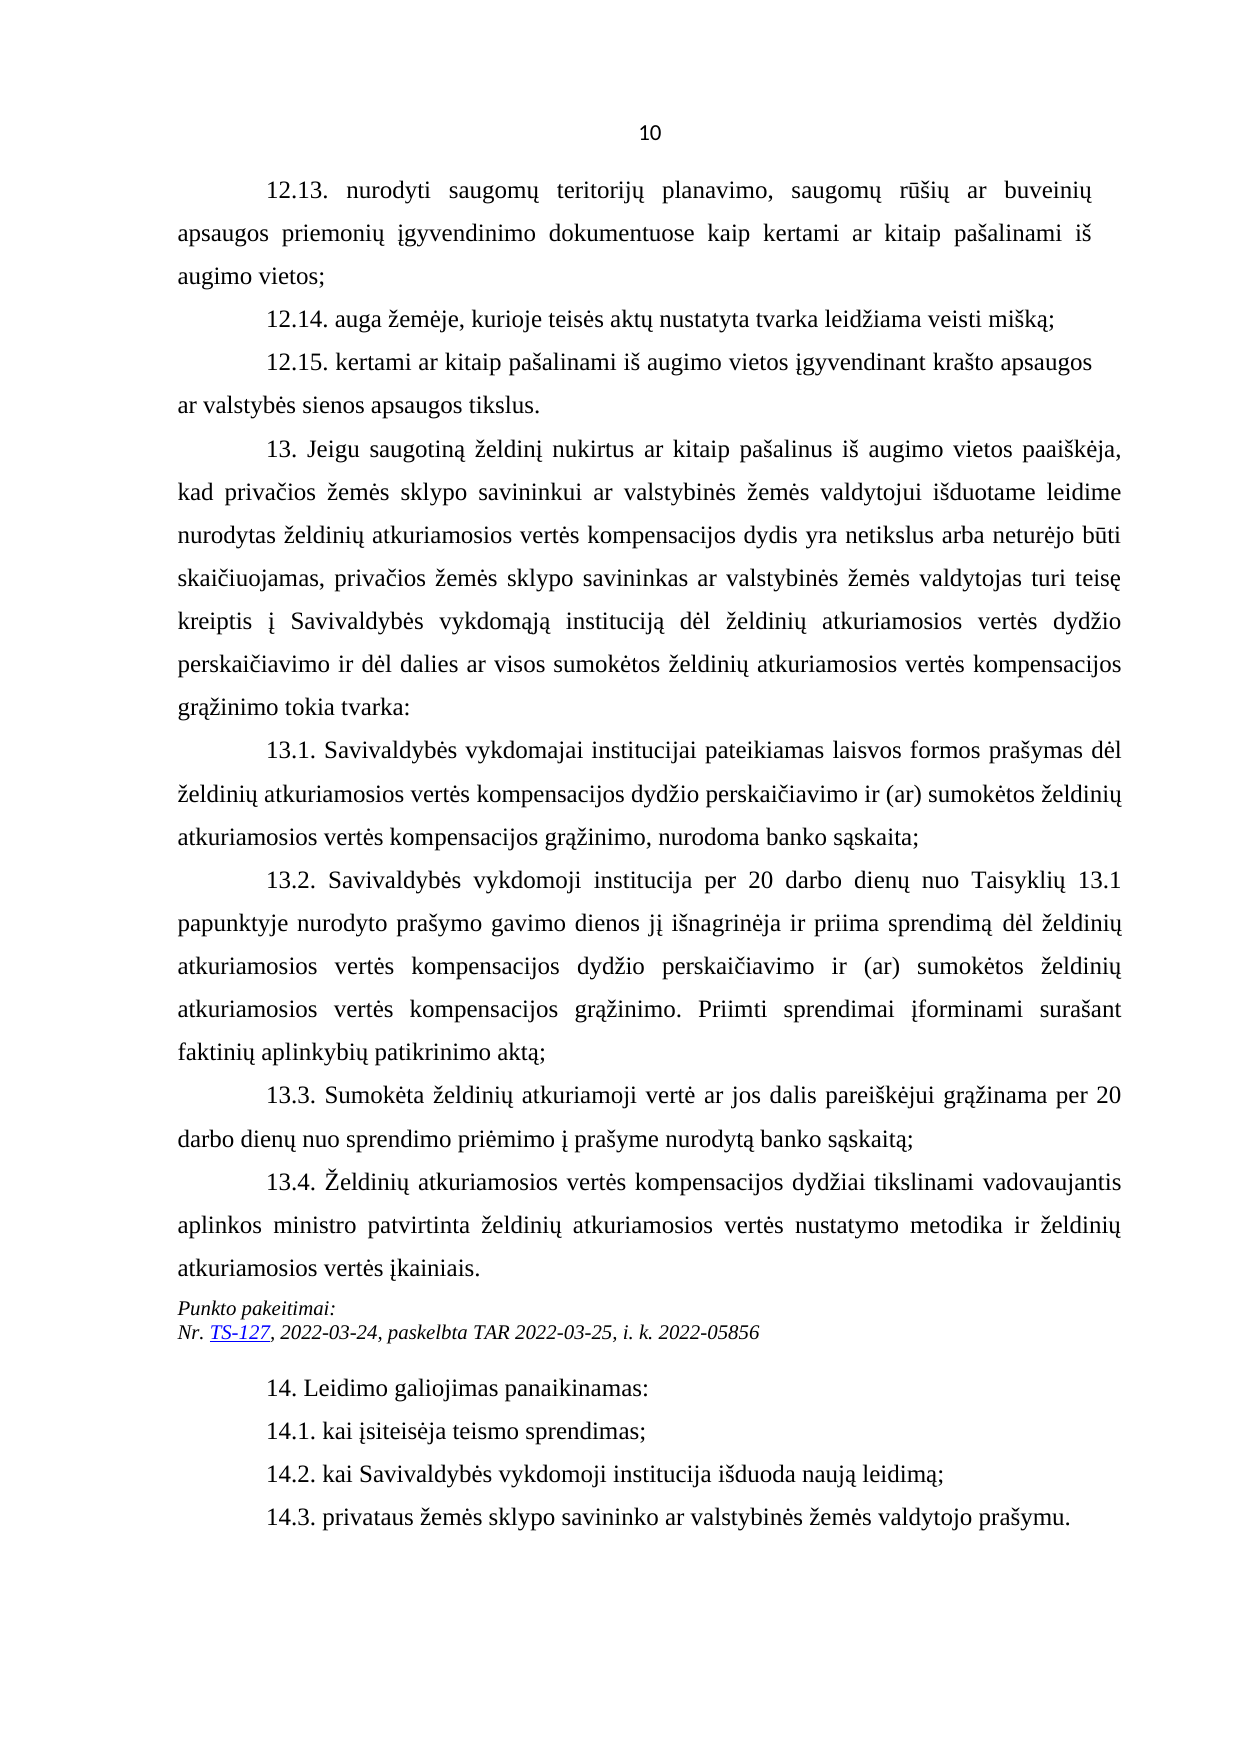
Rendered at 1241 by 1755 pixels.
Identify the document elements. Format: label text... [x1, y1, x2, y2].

text 12.14. auga žemėje, kurioje teisės aktų nustatyta tvarka leidžiama veisti mišką; [177, 304, 1093, 333]
text Punkto pakeitimai: [177, 1296, 1122, 1320]
text 14.2. kai Savivaldybės vykdomoji institucija išduoda naują leidimą; [177, 1459, 1093, 1488]
text Nr. TS-127, 2022-03-24, paskelbta TAR 2022-03-25, i. k. 2022-05856 [177, 1320, 1122, 1344]
text 13.3. Sumokėta želdinių atkuriamoji vertė ar jos dalis pareiškėjui grąžinama per 20 darbo dienų nuo sprendimo priėmimo į prašyme nurodytą banko sąskaitą; [177, 1081, 1122, 1152]
text 13.2. Savivaldybės vykdomoji institucija per 20 darbo dienų nuo Taisyklių 13.1 papunktyje nurodyto prašymo gavimo dienos jį išnagrinėja ir priima sprendimą dėl želdinių atkuriamosios vertės kompensacijos dydžio perskaičiavimo ir (ar) sumokėtos želdinių atkuriamosios vertės kompensacijos grąžinimo. Priimti sprendimai įforminami surašant faktinių aplinkybių patikrinimo aktą; [177, 865, 1122, 1066]
text 13.1. Savivaldybės vykdomajai institucijai pateikiamas laisvos formos prašymas dėl želdinių atkuriamosios vertės kompensacijos dydžio perskaičiavimo ir (ar) sumokėtos želdinių atkuriamosios vertės kompensacijos grąžinimo, nurodoma banko sąskaita; [177, 736, 1122, 851]
text 12.15. kertami ar kitaip pašalinami iš augimo vietos įgyvendinant krašto apsaugos ar valstybės sienos apsaugos tikslus. [177, 347, 1093, 419]
text 14. Leidimo galiojimas panaikinamas: [177, 1373, 1093, 1402]
text 13. Jeigu saugotiną želdinį nukirtus ar kitaip pašalinus iš augimo vietos paaiškėja, kad privačios žemės sklypo savininkui ar valstybinės žemės valdytojui išduotame leidime nurodytas želdinių atkuriamosios vertės kompensacijos dydis yra netikslus arba neturėjo būti skaičiuojamas, privačios žemės sklypo savininkas ar valstybinės žemės valdytojas turi teisę kreiptis į Savivaldybės vykdomąją instituciją dėl želdinių atkuriamosios vertės dydžio perskaičiavimo ir dėl dalies ar visos sumokėtos želdinių atkuriamosios vertės kompensacijos grąžinimo tokia tvarka: [177, 434, 1122, 721]
text 14.3. privataus žemės sklypo savininko ar valstybinės žemės valdytojo prašymu. [177, 1502, 1093, 1531]
text 13.4. Želdinių atkuriamosios vertės kompensacijos dydžiai tikslinami vadovaujantis aplinkos ministro patvirtinta želdinių atkuriamosios vertės nustatymo metodika ir želdinių atkuriamosios vertės įkainiais. [177, 1167, 1122, 1282]
text 12.13. nurodyti saugomų teritorijų planavimo, saugomų rūšių ar buveinių apsaugos priemonių įgyvendinimo dokumentuose kaip kertami ar kitaip pašalinami iš augimo vietos; [177, 175, 1093, 290]
text 14.1. kai įsiteisėja teismo sprendimas; [177, 1416, 1093, 1445]
